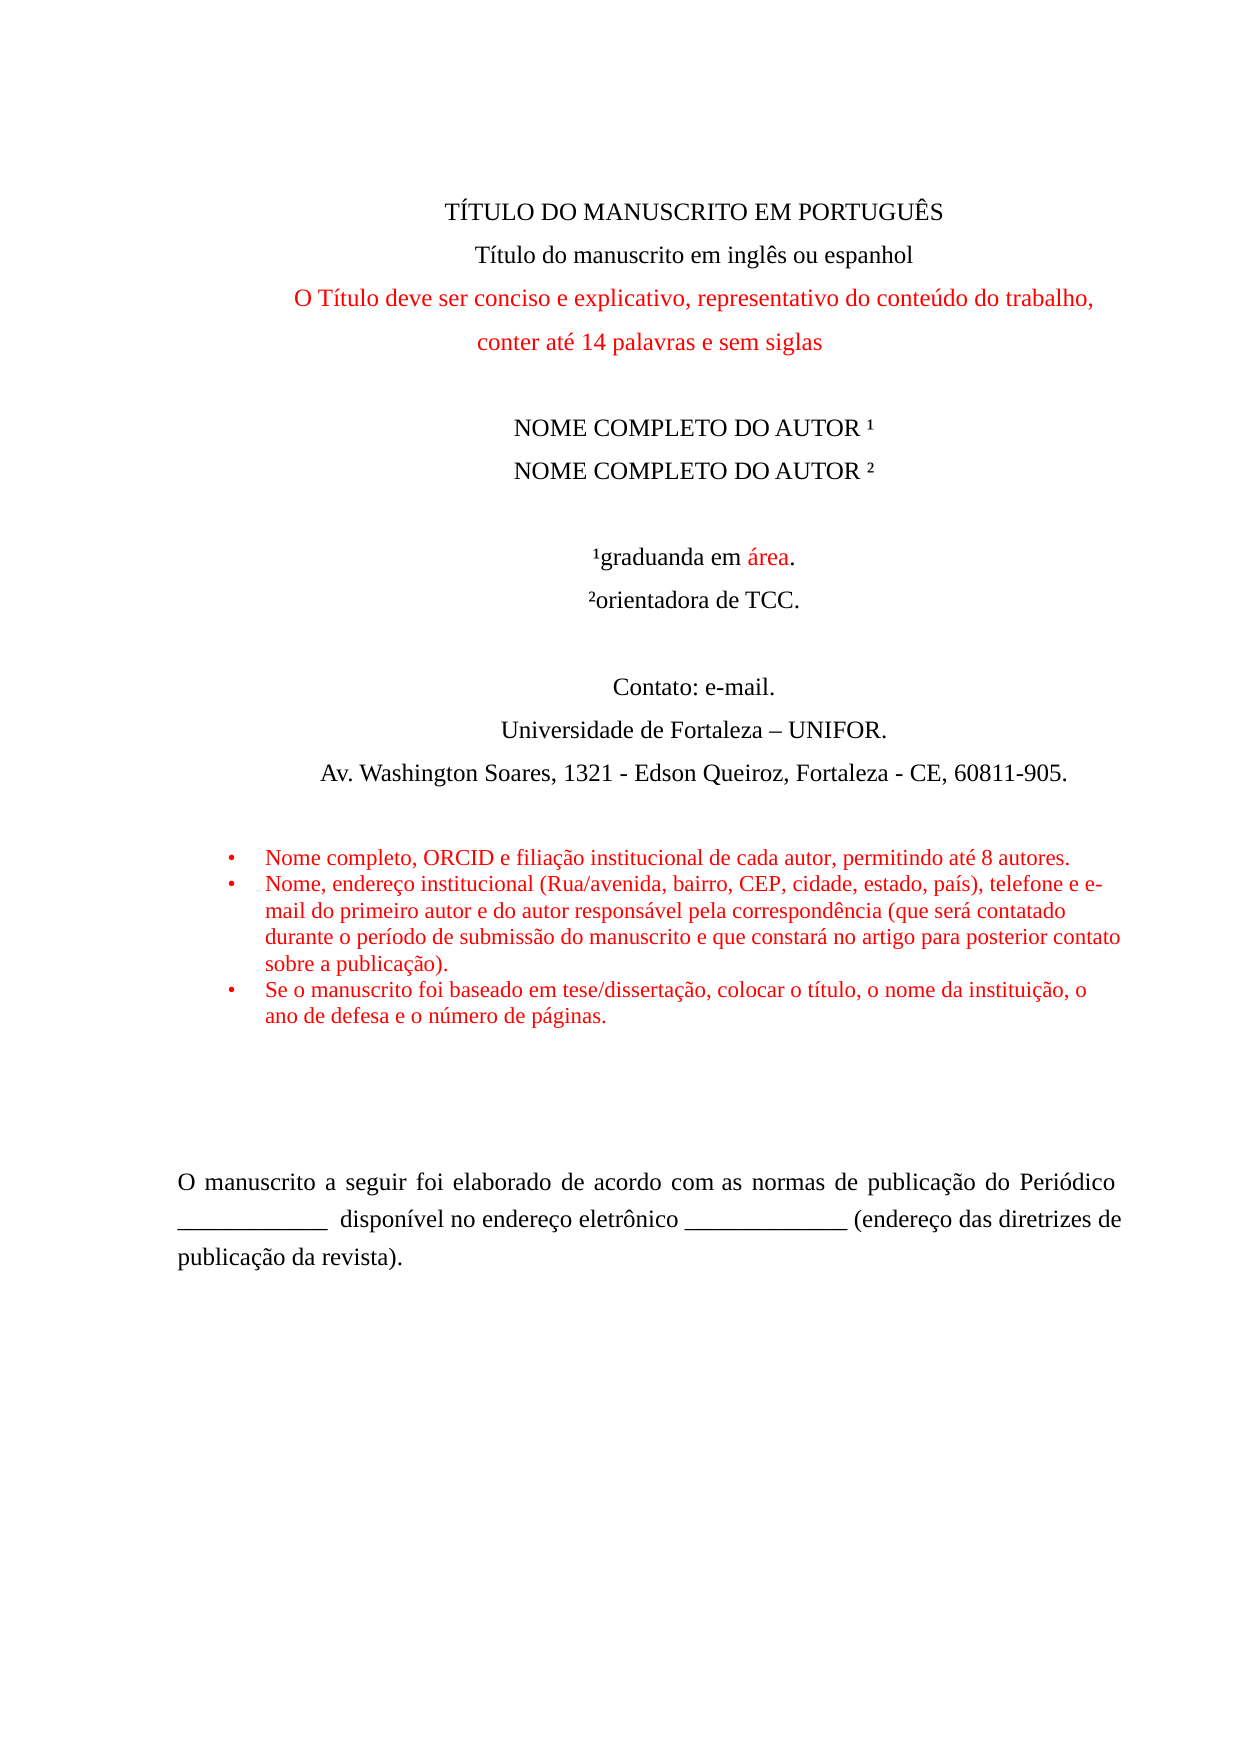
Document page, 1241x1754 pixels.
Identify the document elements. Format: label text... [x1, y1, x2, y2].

text ¹graduanda em área. [177, 542, 1122, 571]
text Título do manuscrito em inglês ou espanhol [177, 240, 1122, 269]
list Nome, endereço institucional (Rua/avenida, bairro, CEP, cidade, estado, país), telefone e e-mail do primeiro autor e do autor responsável pela correspondência (que será contatado durante o período de submissão do manuscrito e que constará no artigo para posterior contato sobre a publicação). [227, 871, 1122, 976]
text TÍTULO DO MANUSCRITO EM PORTUGUÊS [177, 197, 1122, 226]
text NOME COMPLETO DO AUTOR ² [177, 456, 1122, 485]
text Av. Washington Soares, 1321 - Edson Queiroz, Fortaleza - CE, 60811-905. [177, 758, 1122, 787]
text ²orientadora de TCC. [177, 585, 1122, 614]
text O manuscrito a seguir foi elaborado de acordo com as normas de publicação do Periódico ____________ disponível no endereço eletrônico _____________ (endereço das diretrizes de publicação da revista). [177, 1158, 1122, 1271]
text NOME COMPLETO DO AUTOR ¹ [177, 413, 1122, 442]
text O Título deve ser conciso e explicativo, representativo do conteúdo do trabalho, conter até 14 palavras e sem siglas [177, 283, 1122, 355]
list Nome completo, ORCID e filiação institucional de cada autor, permitindo até 8 autores. [227, 844, 1122, 871]
text Universidade de Fortaleza – UNIFOR. [177, 715, 1122, 743]
list Se o manuscrito foi baseado em tese/dissertação, colocar o título, o nome da instituição, o ano de defesa e o número de páginas. [227, 976, 1122, 1029]
text Contato: e-mail. [177, 672, 1122, 700]
